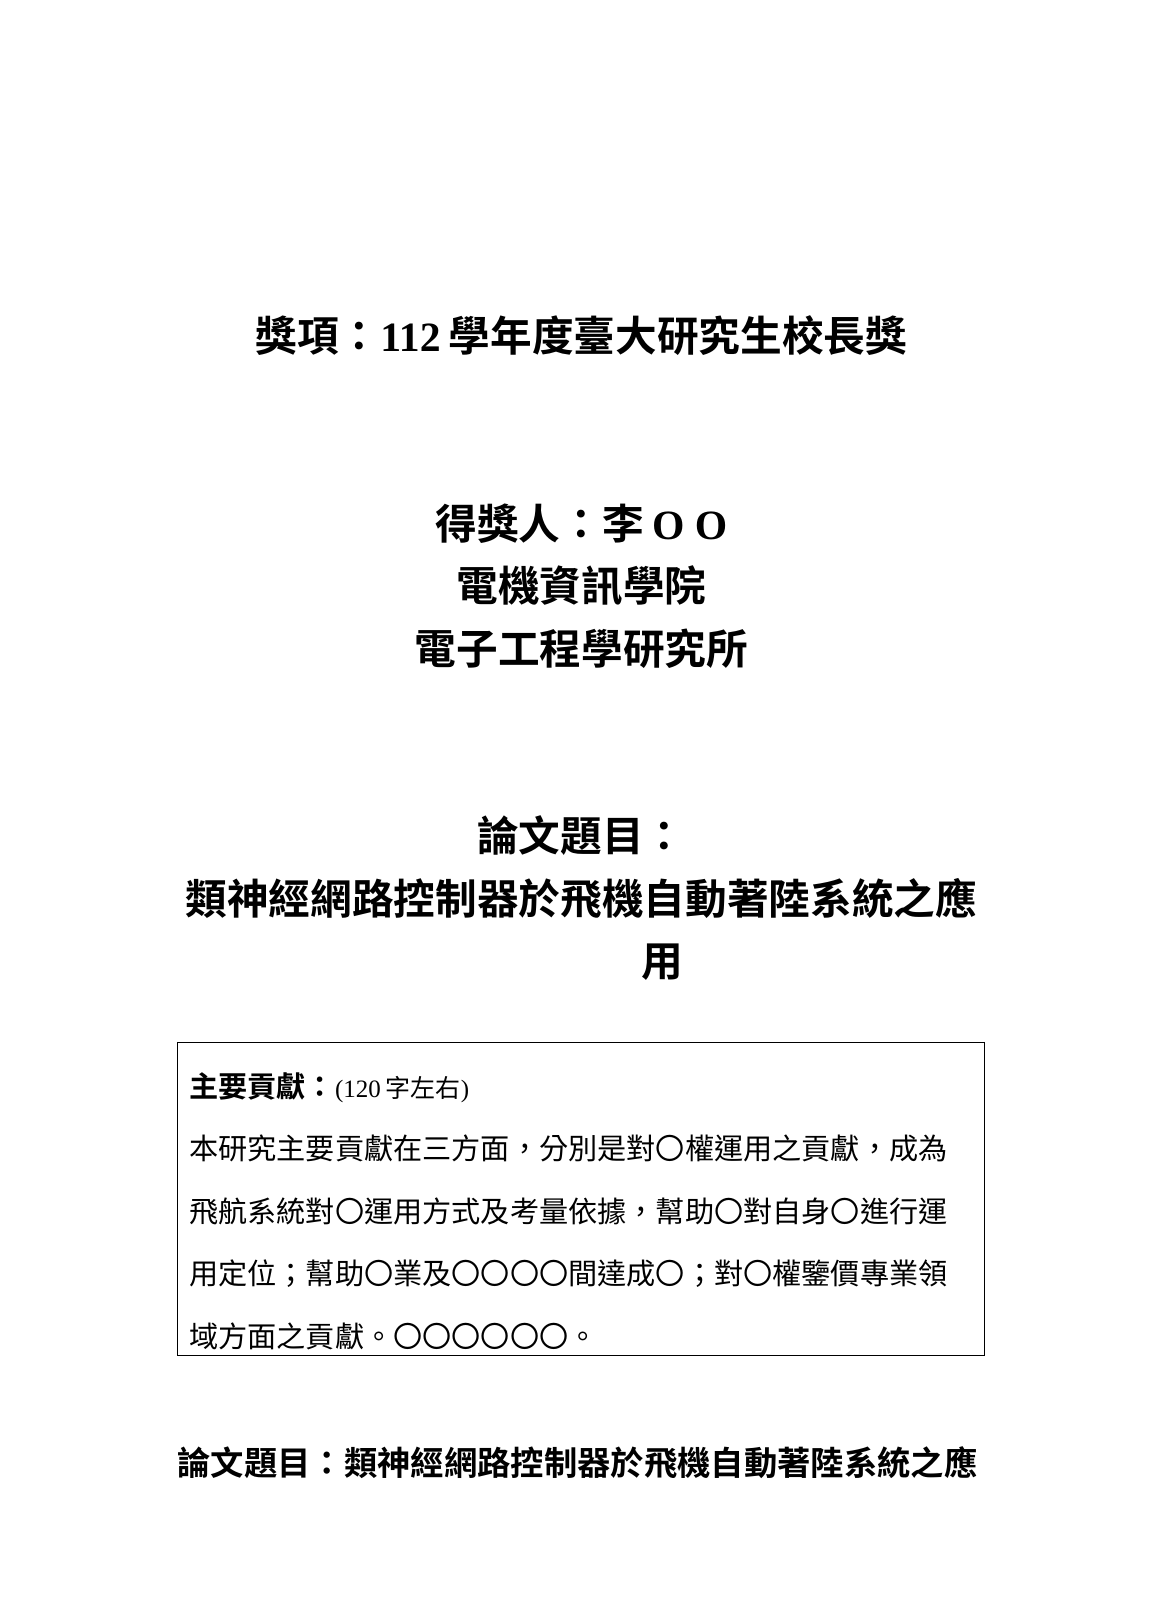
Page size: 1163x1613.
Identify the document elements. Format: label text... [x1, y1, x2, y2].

text 論文題目： [177, 792, 985, 854]
text 類神經網路控制器於飛機自動著陸系統之應用 [177, 854, 985, 979]
text 得獎人：李O O [177, 479, 985, 542]
table_header 主要貢獻：(120字左右) 本研究主要貢獻在三方面，分別是對〇權運用之貢獻，成為飛航系統對〇運用方式及考量依據，幫助〇對自身〇進行運用定位；幫助〇業及〇〇〇〇間達成〇；對〇權鑒價專業領域方面之貢獻。〇〇〇〇〇〇。 [178, 1043, 984, 1355]
text 論文題目：類神經網路控制器於飛機自動著陸系統之應 [177, 1419, 985, 1481]
text 電機資訊學院 [177, 542, 985, 604]
text 獎項：112學年度臺大研究生校長獎 [177, 292, 985, 354]
text 電子工程學研究所 [177, 604, 985, 667]
